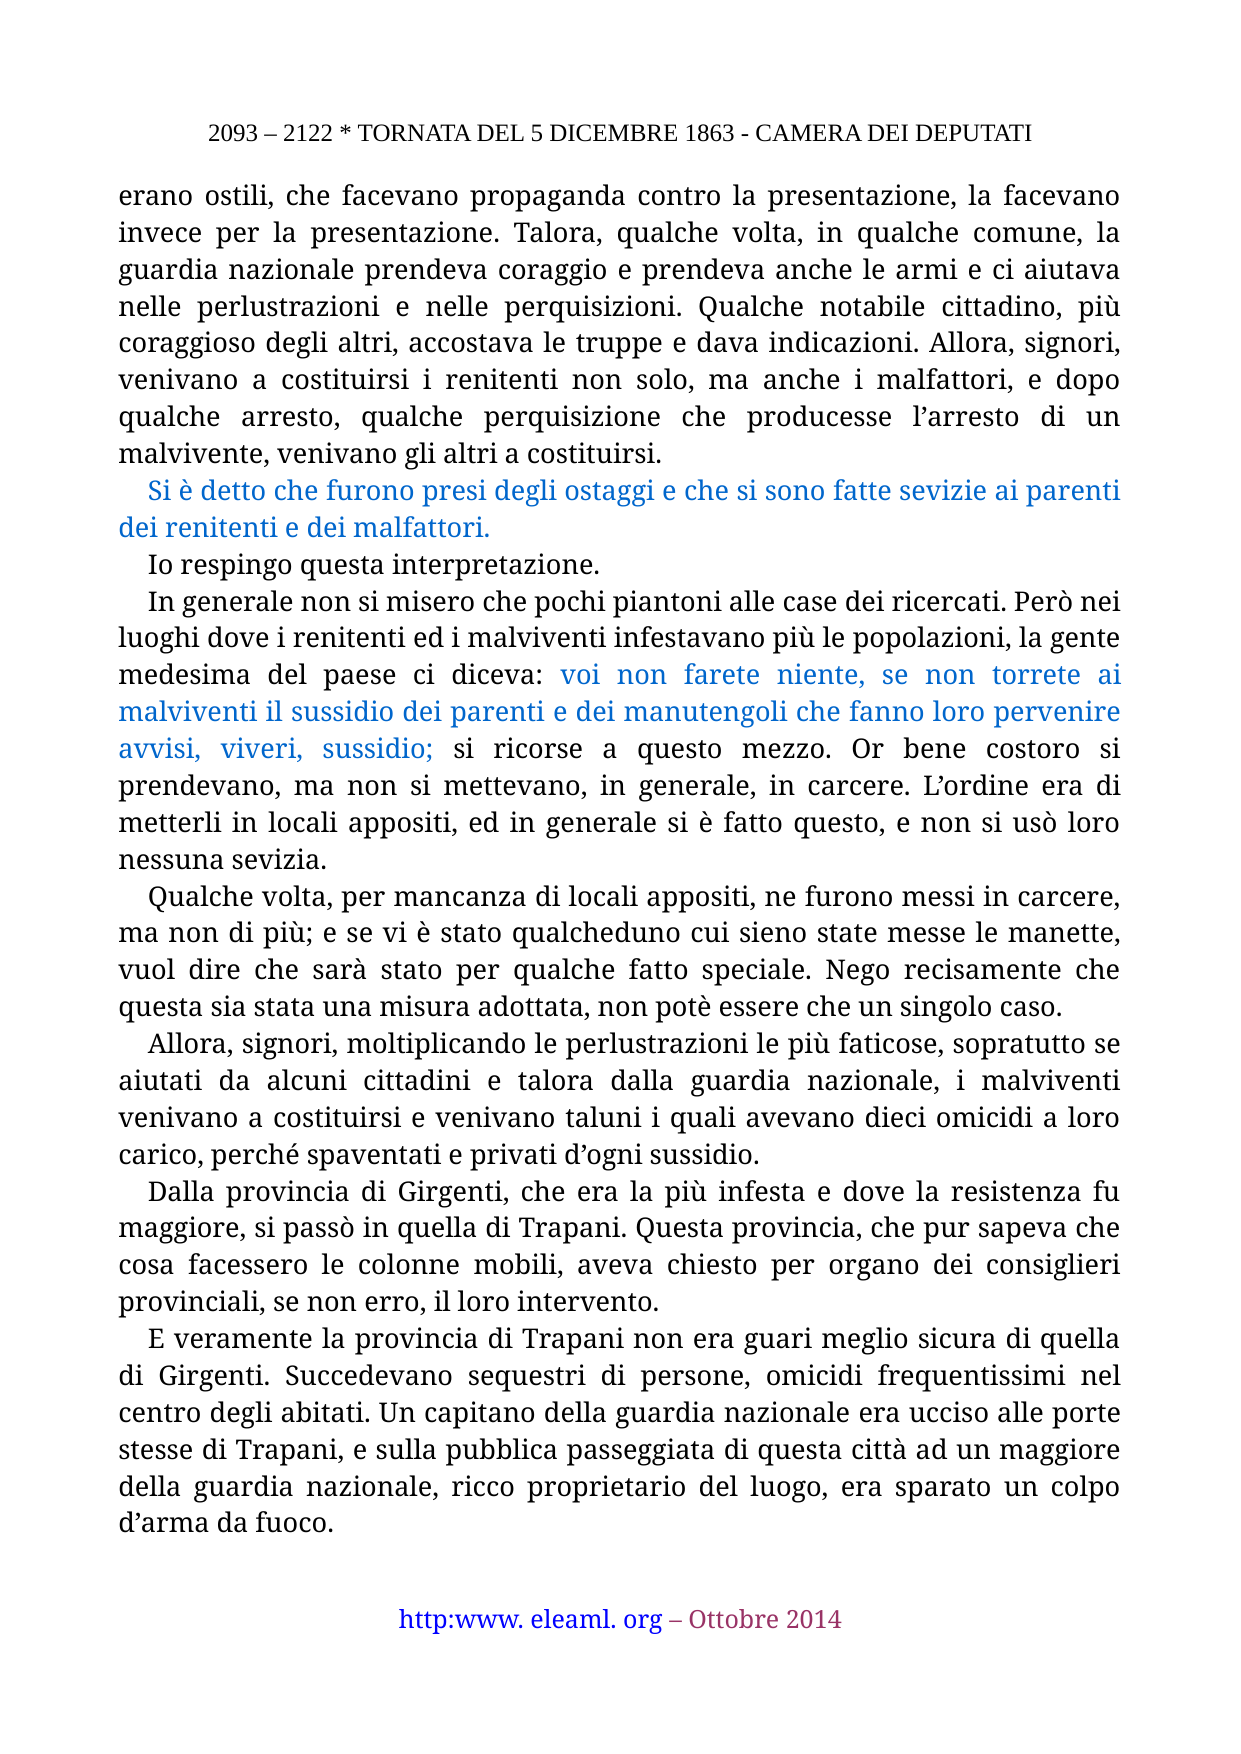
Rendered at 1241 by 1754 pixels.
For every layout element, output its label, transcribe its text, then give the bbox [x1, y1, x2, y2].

text erano ostili, che facevano propaganda contro la presentazione, la facevano invece per la presentazione. Talora, qualche volta, in qualche comune, la guardia nazionale prendeva coraggio e prendeva anche le armi e ci aiutava nelle perlustrazioni e nelle perquisizioni. Qualche notabile cittadino, più coraggioso degli altri, accostava le truppe e dava indicazioni. Allora, signori, venivano a costituirsi i renitenti non solo, ma anche i malfattori, e dopo qualche arresto, qualche perquisizione che producesse l’arresto di un malvivente, venivano gli altri a costituirsi. [118, 176, 1122, 471]
text Dalla provincia di Girgenti, che era la più infesta e dove la resistenza fu maggiore, si passò in quella di Trapani. Questa provincia, che pur sapeva che cosa facessero le colonne mobili, aveva chiesto per organo dei consiglieri provinciali, se non erro, il loro intervento. [118, 1172, 1122, 1319]
text Allora, signori, moltiplicando le perlustrazioni le più faticose, sopratutto se aiutati da alcuni cittadini e talora dalla guardia nazionale, i malviventi venivano a costituirsi e venivano taluni i quali avevano dieci omicidi a loro carico, perché spaventati e privati d’ogni sussidio. [118, 1024, 1122, 1172]
text E veramente la provincia di Trapani non era guari meglio sicura di quella di Girgenti. Succedevano sequestri di persone, omicidi frequentissimi nel centro degli abitati. Un capitano della guardia nazionale era ucciso alle porte stesse di Trapani, e sulla pubblica passeggiata di questa città ad un maggiore della guardia nazionale, ricco proprietario del luogo, era sparato un colpo d’arma da fuoco. [118, 1319, 1122, 1541]
text In generale non si misero che pochi piantoni alle case dei ricercati. Però nei luoghi dove i renitenti ed i malviventi infestavano più le popolazioni, la gente medesima del paese ci diceva: voi non farete niente, se non torrete ai malviventi il sussidio dei parenti e dei manutengoli che fanno loro pervenire avvisi, viveri, sussidio; si ricorse a questo mezzo. Or bene costoro si prendevano, ma non si mettevano, in generale, in carcere. L’ordine era di metterli in locali appositi, ed in generale si è fatto questo, e non si usò loro nessuna sevizia. [118, 582, 1122, 877]
text Io respingo questa interpretazione. [118, 545, 1122, 582]
text Si è detto che furono presi degli ostaggi e che si sono fatte sevizie ai parenti dei renitenti e dei malfattori. [118, 471, 1122, 545]
text Qualche volta, per mancanza di locali appositi, ne furono messi in carcere, ma non di più; e se vi è stato qualcheduno cui sieno state messe le manette, vuol dire che sarà stato per qualche fatto speciale. Nego recisamente che questa sia stata una misura adottata, non potè essere che un singolo caso. [118, 877, 1122, 1024]
